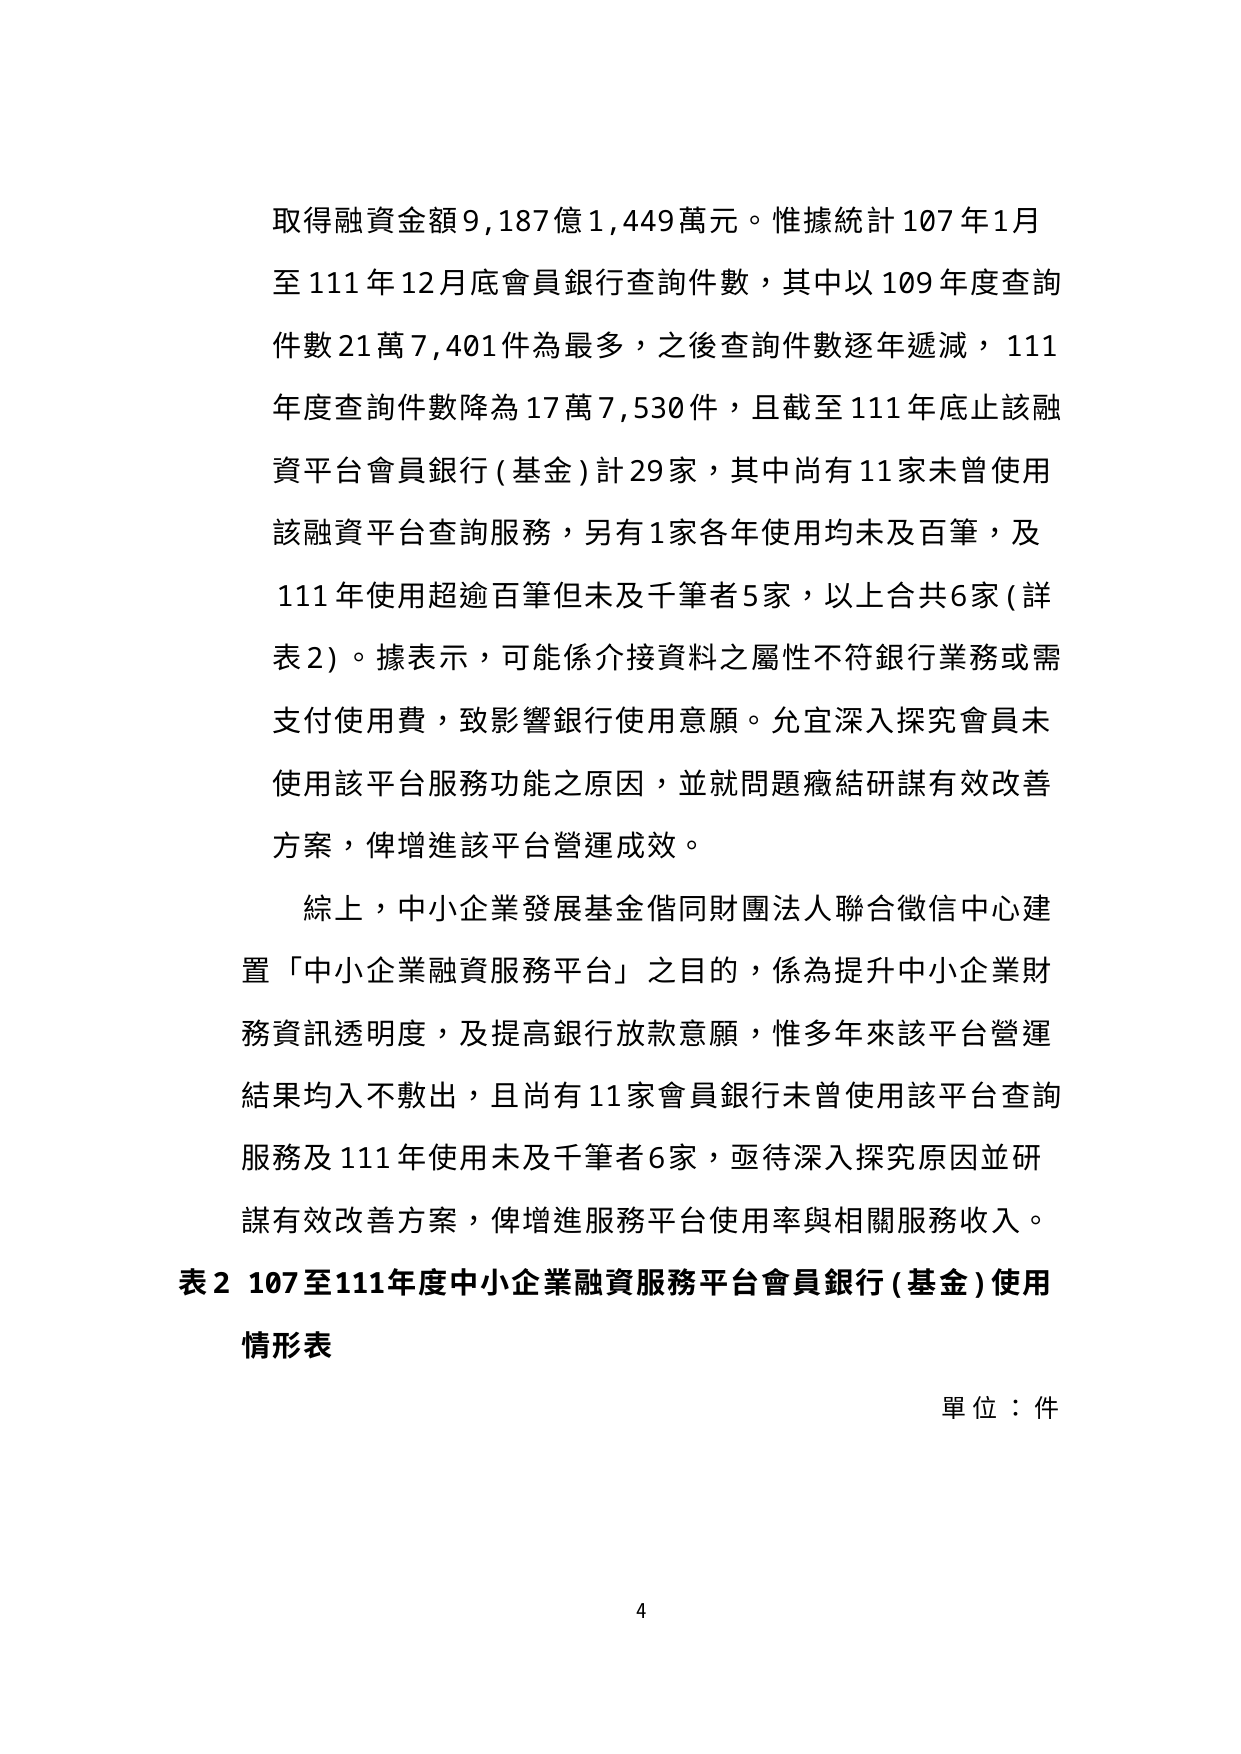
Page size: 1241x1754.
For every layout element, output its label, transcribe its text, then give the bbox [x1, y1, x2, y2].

text 表2 107至111年度中小企業融資服務平台會員銀行(基金)使用情形表 [175, 1240, 1063, 1365]
text 取得融資金額9,187億1,449萬元。惟據統計107年1月至111年12月底會員銀行查詢件數，其中以109年度查詢件數21萬7,401件為最多，之後查詢件數逐年遞減，111年度查詢件數降為17萬7,530件，且截至111年底止該融資平台會員銀行(基金)計29家，其中尚有11家未曾使用該融資平台查詢服務，另有1家各年使用均未及百筆，及111年使用超逾百筆但未及千筆者5家，以上合共6家(詳表2)。據表示，可能係介接資料之屬性不符銀行業務或需支付使用費，致影響銀行使用意願。允宜深入探究會員未使用該平台服務功能之原因，並就問題癥結研謀有效改善方案，俾增進該平台營運成效。 [266, 177, 1063, 865]
text 綜上，中小企業發展基金偕同財團法人聯合徵信中心建置「中小企業融資服務平台」之目的，係為提升中小企業財務資訊透明度，及提高銀行放款意願，惟多年來該平台營運結果均入不敷出，且尚有11家會員銀行未曾使用該平台查詢服務及111年使用未及千筆者6家，亟待深入探究原因並研謀有效改善方案，俾增進服務平台使用率與相關服務收入。 [236, 865, 1063, 1240]
text 單位：件 [175, 1365, 1063, 1427]
